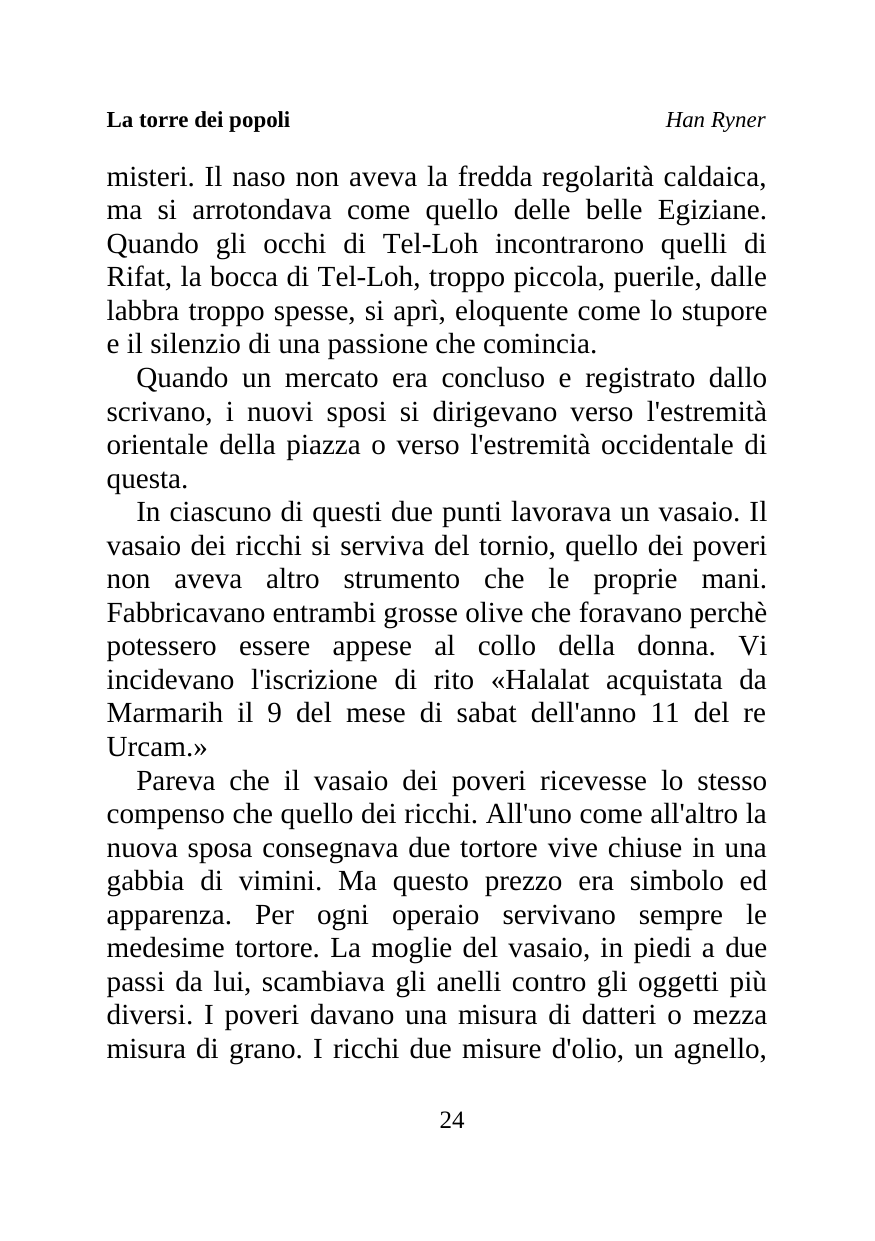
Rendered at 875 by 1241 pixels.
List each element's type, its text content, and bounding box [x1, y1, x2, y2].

text Quando un mercato era concluso e registrato dallo scrivano, i nuovi sposi si dirigevano verso l'estremità orientale della piazza o verso l'estremità occidentale di questa. [106, 360, 768, 494]
text misteri. Il naso non aveva la fredda regolarità caldaica, ma si arrotondava come quello delle belle Egiziane. Quando gli occhi di Tel-Loh incontrarono quelli di Rifat, la bocca di Tel-Loh, troppo piccola, puerile, dalle labbra troppo spesse, si aprì, eloquente come lo stupore e il silenzio di una passione che comincia. [106, 159, 768, 360]
text Pareva che il vasaio dei poveri ricevesse lo stesso compenso che quello dei ricchi. All'uno come all'altro la nuova sposa consegnava due tortore vive chiuse in una gabbia di vimini. Ma questo prezzo era simbolo ed apparenza. Per ogni operaio servivano sempre le medesime tortore. La moglie del vasaio, in piedi a due passi da lui, scambiava gli anelli contro gli oggetti più diversi. I poveri davano una misura di datteri o mezza misura di grano. I ricchi due misure d'olio, un agnello, [106, 763, 768, 1064]
text In ciascuno di questi due punti lavorava un vasaio. Il vasaio dei ricchi si serviva del tornio, quello dei poveri non aveva altro strumento che le proprie mani. Fabbricavano entrambi grosse olive che foravano perchè potessero essere appese al collo della donna. Vi incidevano l'iscrizione di rito «Halalat acquistata da Marmarih il 9 del mese di sabat dell'anno 11 del re Urcam.» [106, 494, 768, 763]
